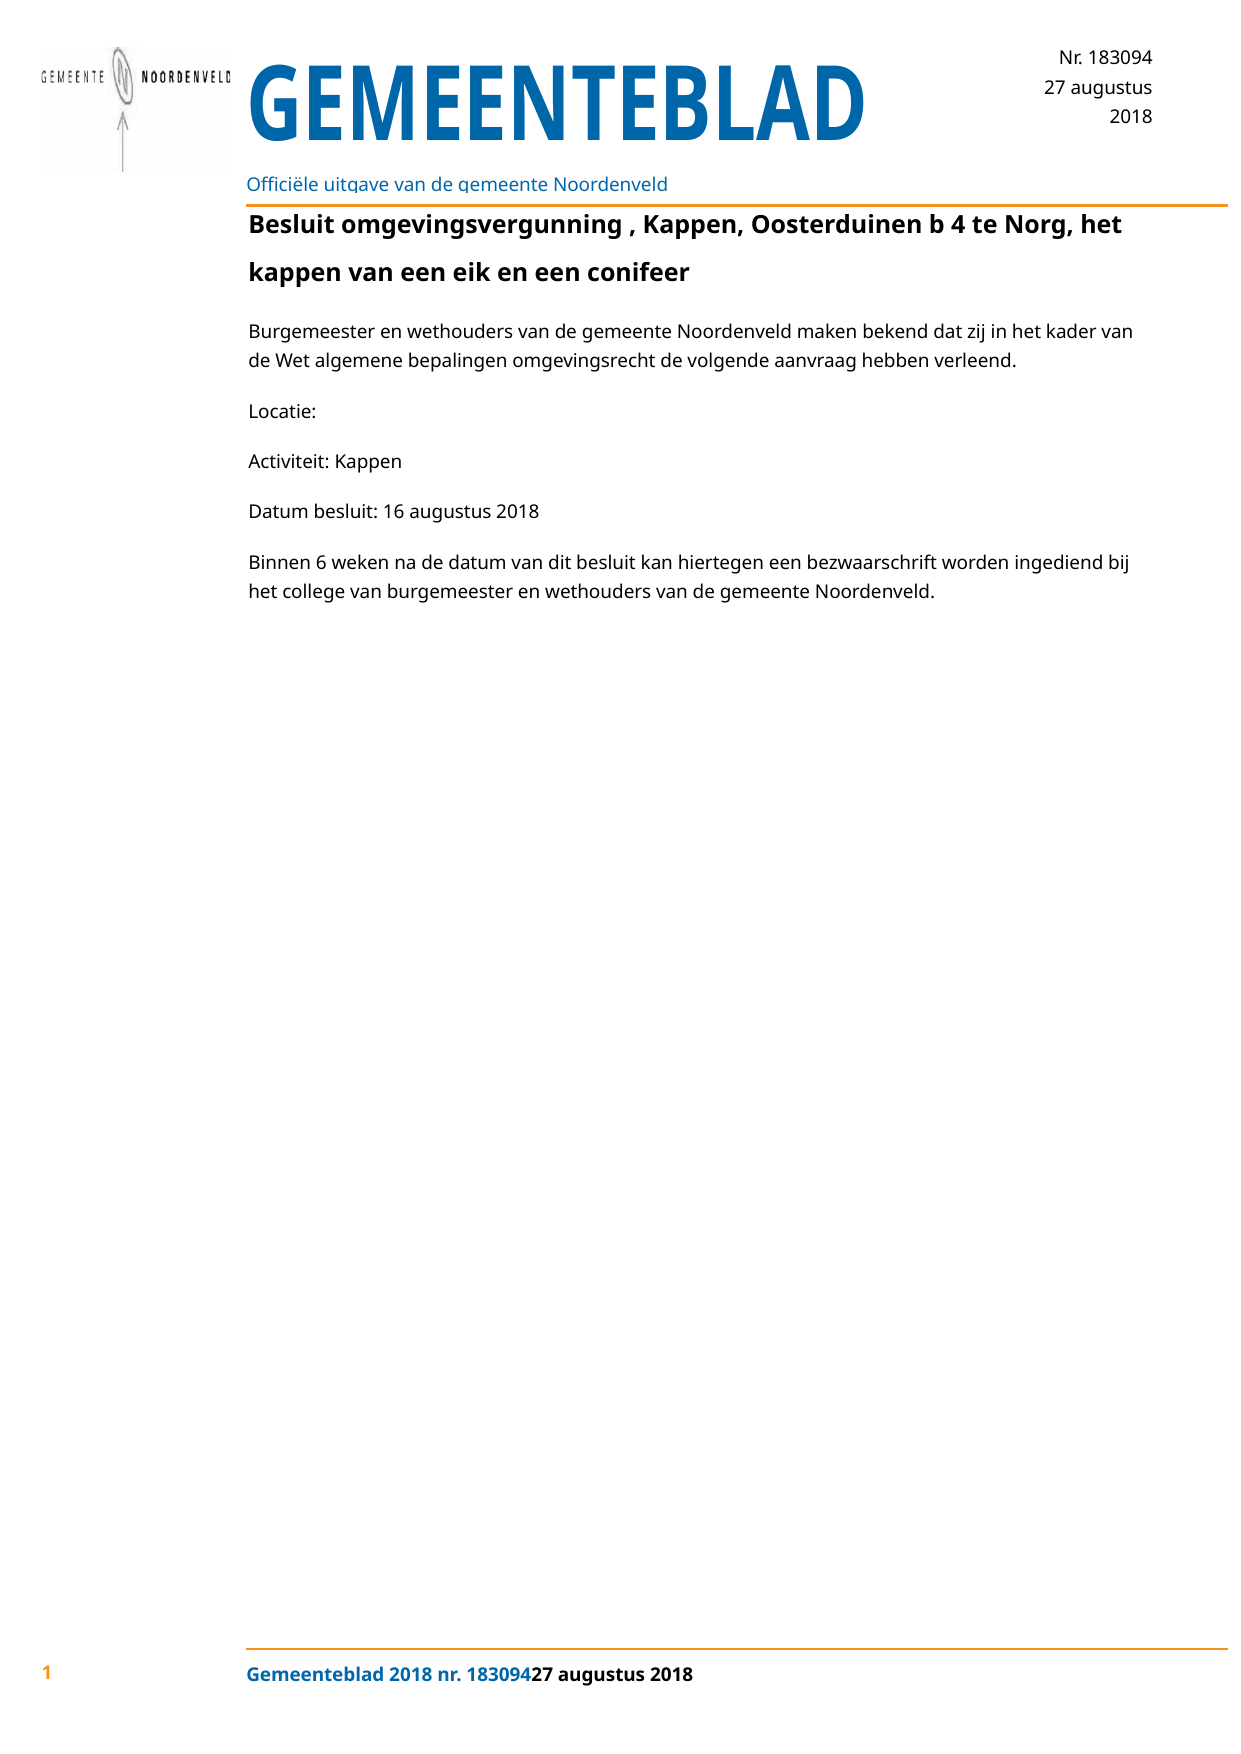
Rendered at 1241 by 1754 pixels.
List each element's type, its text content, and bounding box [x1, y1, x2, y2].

text Locatie: [248, 398, 1152, 424]
text Binnen 6 weken na de datum van dit besluit kan hiertegen een bezwaarschrift worden ingediend bij het college van burgemeester en wethouders van de gemeente Noordenveld. [248, 549, 1152, 604]
text Burgemeester en wethouders van de gemeente Noordenveld maken bekend dat zij in het kader van de Wet algemene bepalingen omgevingsrecht de volgende aanvraag hebben verleend. [248, 318, 1152, 373]
text Besluit omgevingsvergunning , Kappen, Oosterduinen b 4 te Norg, het kappen van een eik en een conifeer [248, 207, 1152, 288]
text Datum besluit: 16 augustus 2018 [248, 499, 1152, 524]
picture [41, 47, 231, 172]
text Activiteit: Kappen [248, 448, 1152, 474]
